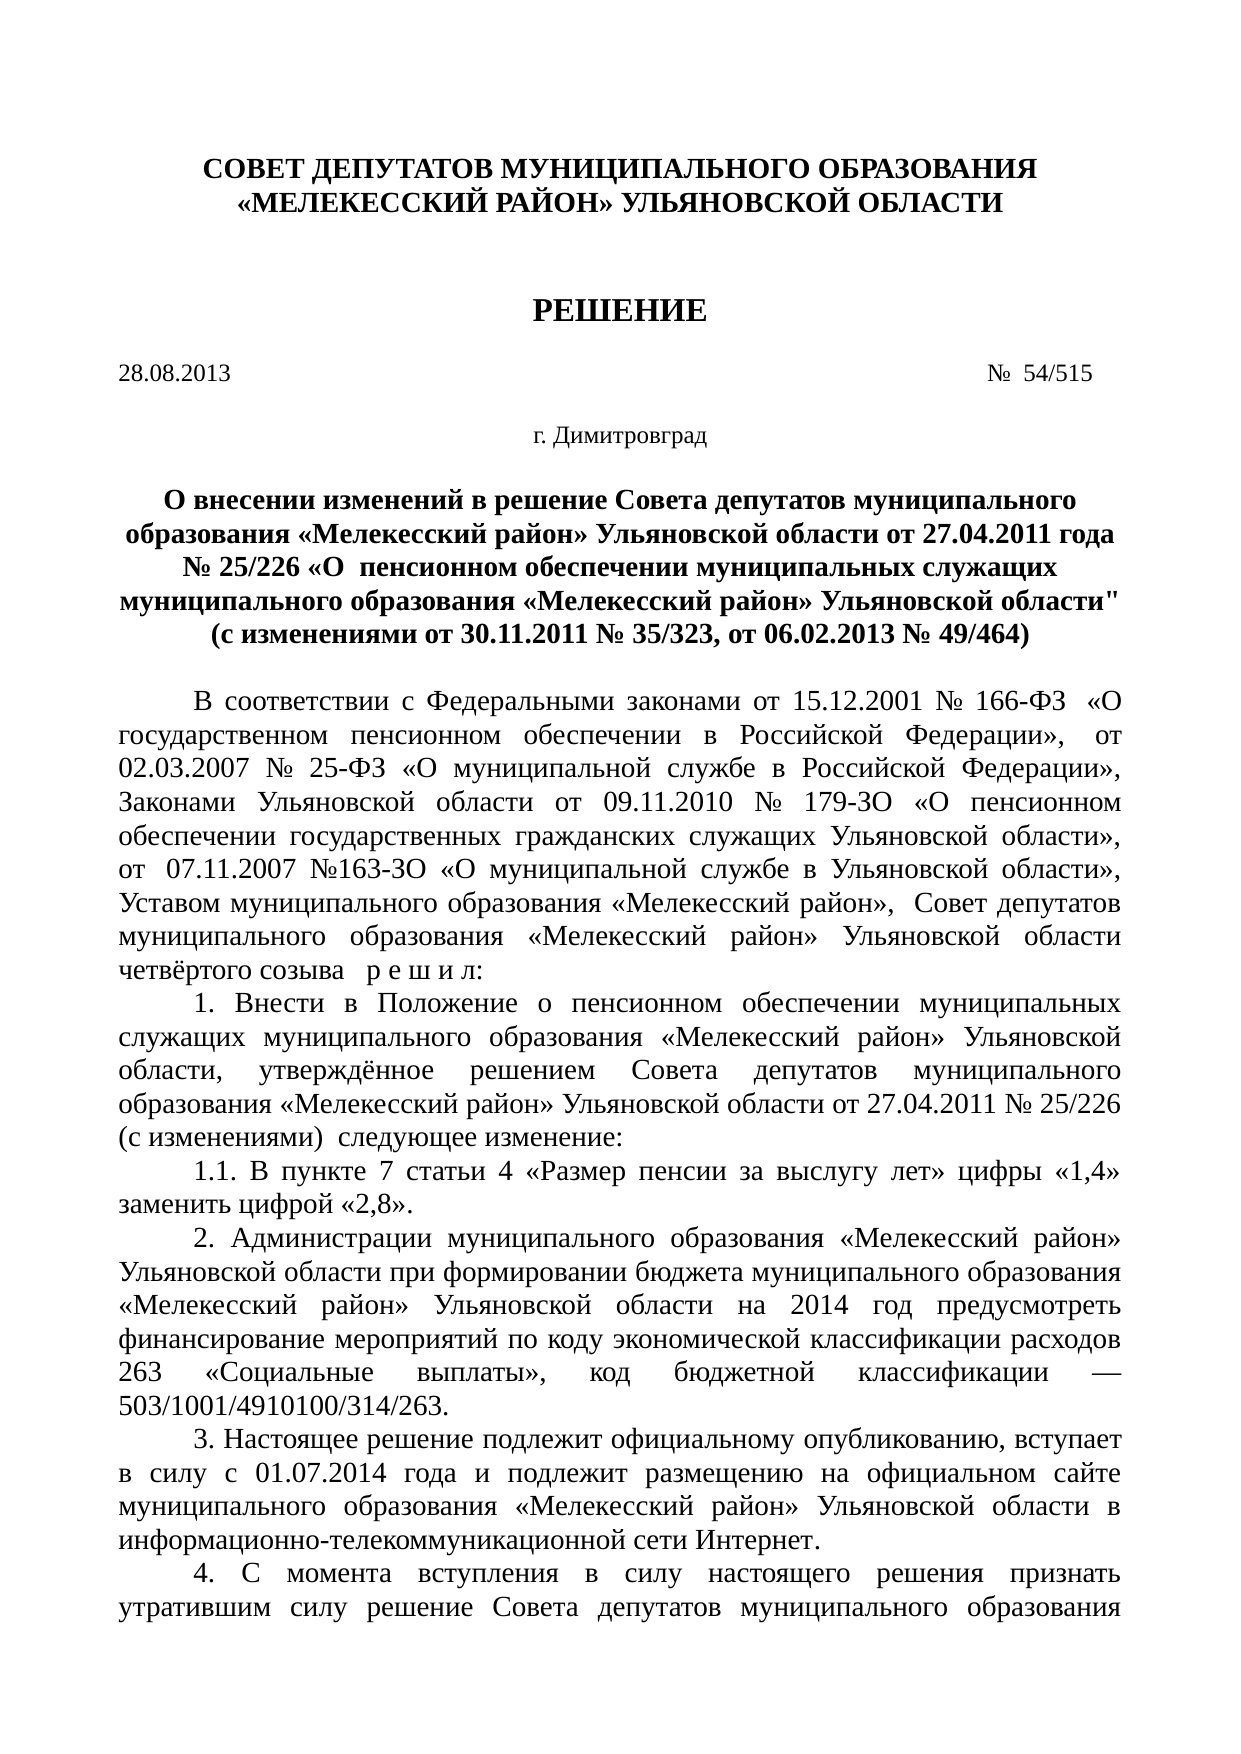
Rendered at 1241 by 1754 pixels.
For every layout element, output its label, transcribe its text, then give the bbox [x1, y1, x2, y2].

text «МЕЛЕКЕССКИЙ РАЙОН» УЛЬЯНОВСКОЙ ОБЛАСТИ [118, 185, 1122, 219]
text В соответствии с Федеральными законами от 15.12.2001 № 166-ФЗ «О государственном пенсионном обеспечении в Российской Федерации», от 02.03.2007 № 25-ФЗ «О муниципальной службе в Российской Федерации», Законами Ульяновской области от 09.11.2010 № 179-ЗО «О пенсионном обеспечении государственных гражданских служащих Ульяновской области», от 07.11.2007 №163-ЗО «О муниципальной службе в Ульяновской области», Уставом муниципального образования «Мелекесский район», Совет депутатов муниципального образования «Мелекесский район» Ульяновской области четвёртого созыва р е ш и л: [118, 683, 1122, 985]
text г. Димитровград [118, 420, 1122, 449]
text СОВЕТ ДЕПУТАТОВ МУНИЦИПАЛЬНОГО ОБРАЗОВАНИЯ [118, 152, 1122, 185]
text 28.08.2013 № 54/515 [118, 358, 1122, 386]
text 1. Внести в Положение о пенсионном обеспечении муниципальных служащих муниципального образования «Мелекесский район» Ульяновской области, утверждённое решением Совета депутатов муниципального образования «Мелекесский район» Ульяновской области от 27.04.2011 № 25/226 (с изменениями) следующее изменение: [118, 985, 1122, 1153]
text 3. Настоящее решение подлежит официальному опубликованию, вступает в силу с 01.07.2014 года и подлежит размещению на официальном сайте муниципального образования «Мелекесский район» Ульяновской области в информационно-телекоммуникационной сети Интернет. [118, 1421, 1122, 1556]
text 4. С момента вступления в силу настоящего решения признать утратившим силу решение Совета депутатов муниципального образования [118, 1556, 1122, 1623]
text 2. Администрации муниципального образования «Мелекесский район» Ульяновской области при формировании бюджета муниципального образования «Мелекесский район» Ульяновской области на 2014 год предусмотреть финансирование мероприятий по коду экономической классификации расходов 263 «Социальные выплаты», код бюджетной классификации — 503/1001/4910100/314/263. [118, 1220, 1122, 1421]
text 1.1. В пункте 7 статьи 4 «Размер пенсии за выслугу лет» цифры «1,4» заменить цифрой «2,8». [118, 1153, 1122, 1220]
text РЕШЕНИЕ [118, 291, 1122, 329]
text (с изменениями от 30.11.2011 № 35/323, от 06.02.2013 № 49/464) [118, 616, 1122, 650]
text О внесении изменений в решение Совета депутатов муниципального образования «Мелекесский район» Ульяновской области от 27.04.2011 года № 25/226 «О пенсионном обеспечении муниципальных служащих муниципального образования «Мелекесский район» Ульяновской области" [118, 482, 1122, 616]
